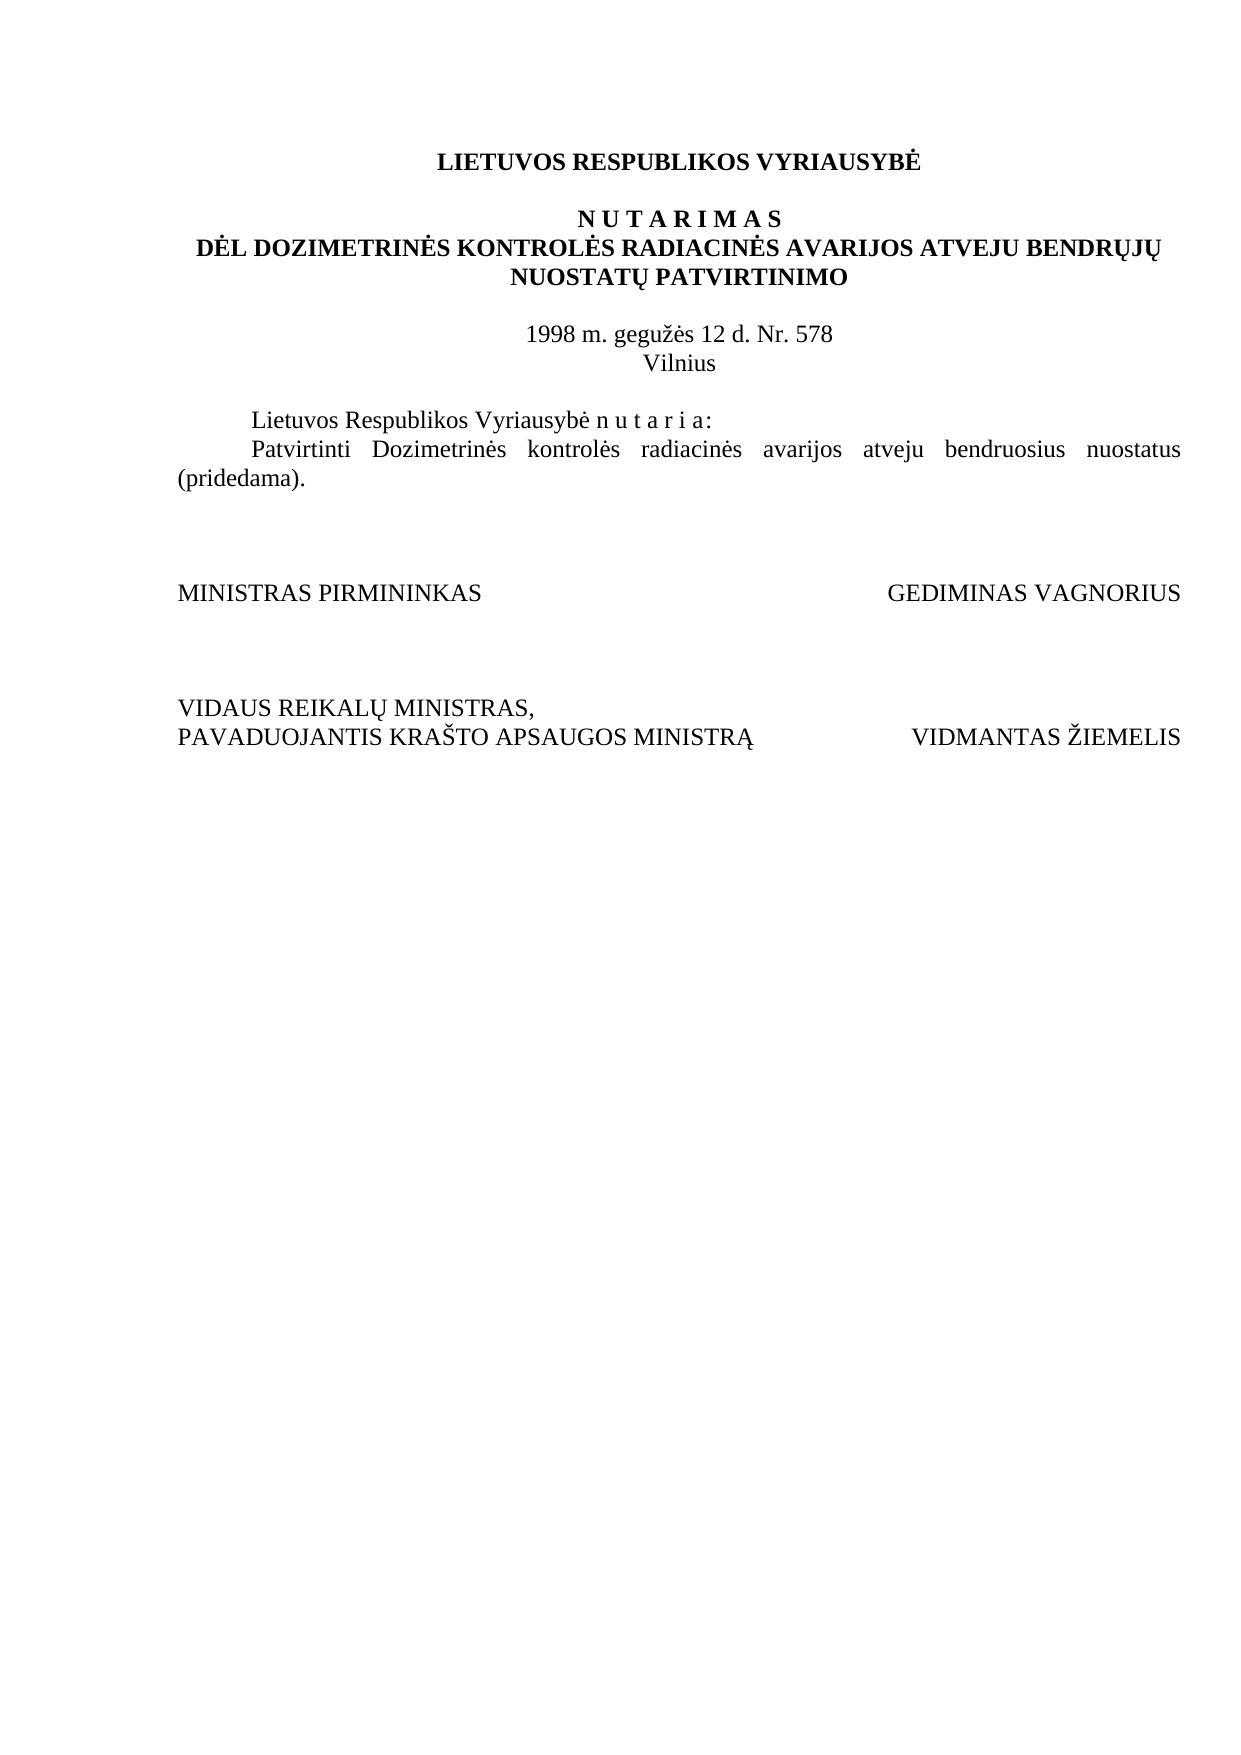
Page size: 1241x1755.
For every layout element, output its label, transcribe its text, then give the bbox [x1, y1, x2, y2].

text LIETUVOS RESPUBLIKOS VYRIAUSYBĖ [177, 147, 1181, 176]
text 1998 m. gegužės 12 d. Nr. 578 [177, 319, 1181, 348]
text N U T A R I M A S [177, 204, 1181, 233]
text PAVADUOJANTIS KRAŠTO APSAUGOS MINISTRĄ VIDMANTAS ŽIEMELIS [177, 722, 1181, 751]
text MINISTRAS PIRMININKAS GEDIMINAS VAGNORIUS [177, 578, 1181, 607]
text VIDAUS REIKALŲ MINISTRAS, [177, 693, 1181, 722]
text Lietuvos Respublikos Vyriausybė nutaria: [177, 406, 1181, 434]
text Patvirtinti Dozimetrinės kontrolės radiacinės avarijos atveju bendruosius nuostatus (pridedama). [177, 434, 1181, 492]
text DĖL DOZIMETRINĖS KONTROLĖS RADIACINĖS AVARIJOS ATVEJU BENDRŲJŲ NUOSTATŲ PATVIRTINIMO [177, 233, 1181, 291]
text Vilnius [177, 348, 1181, 377]
